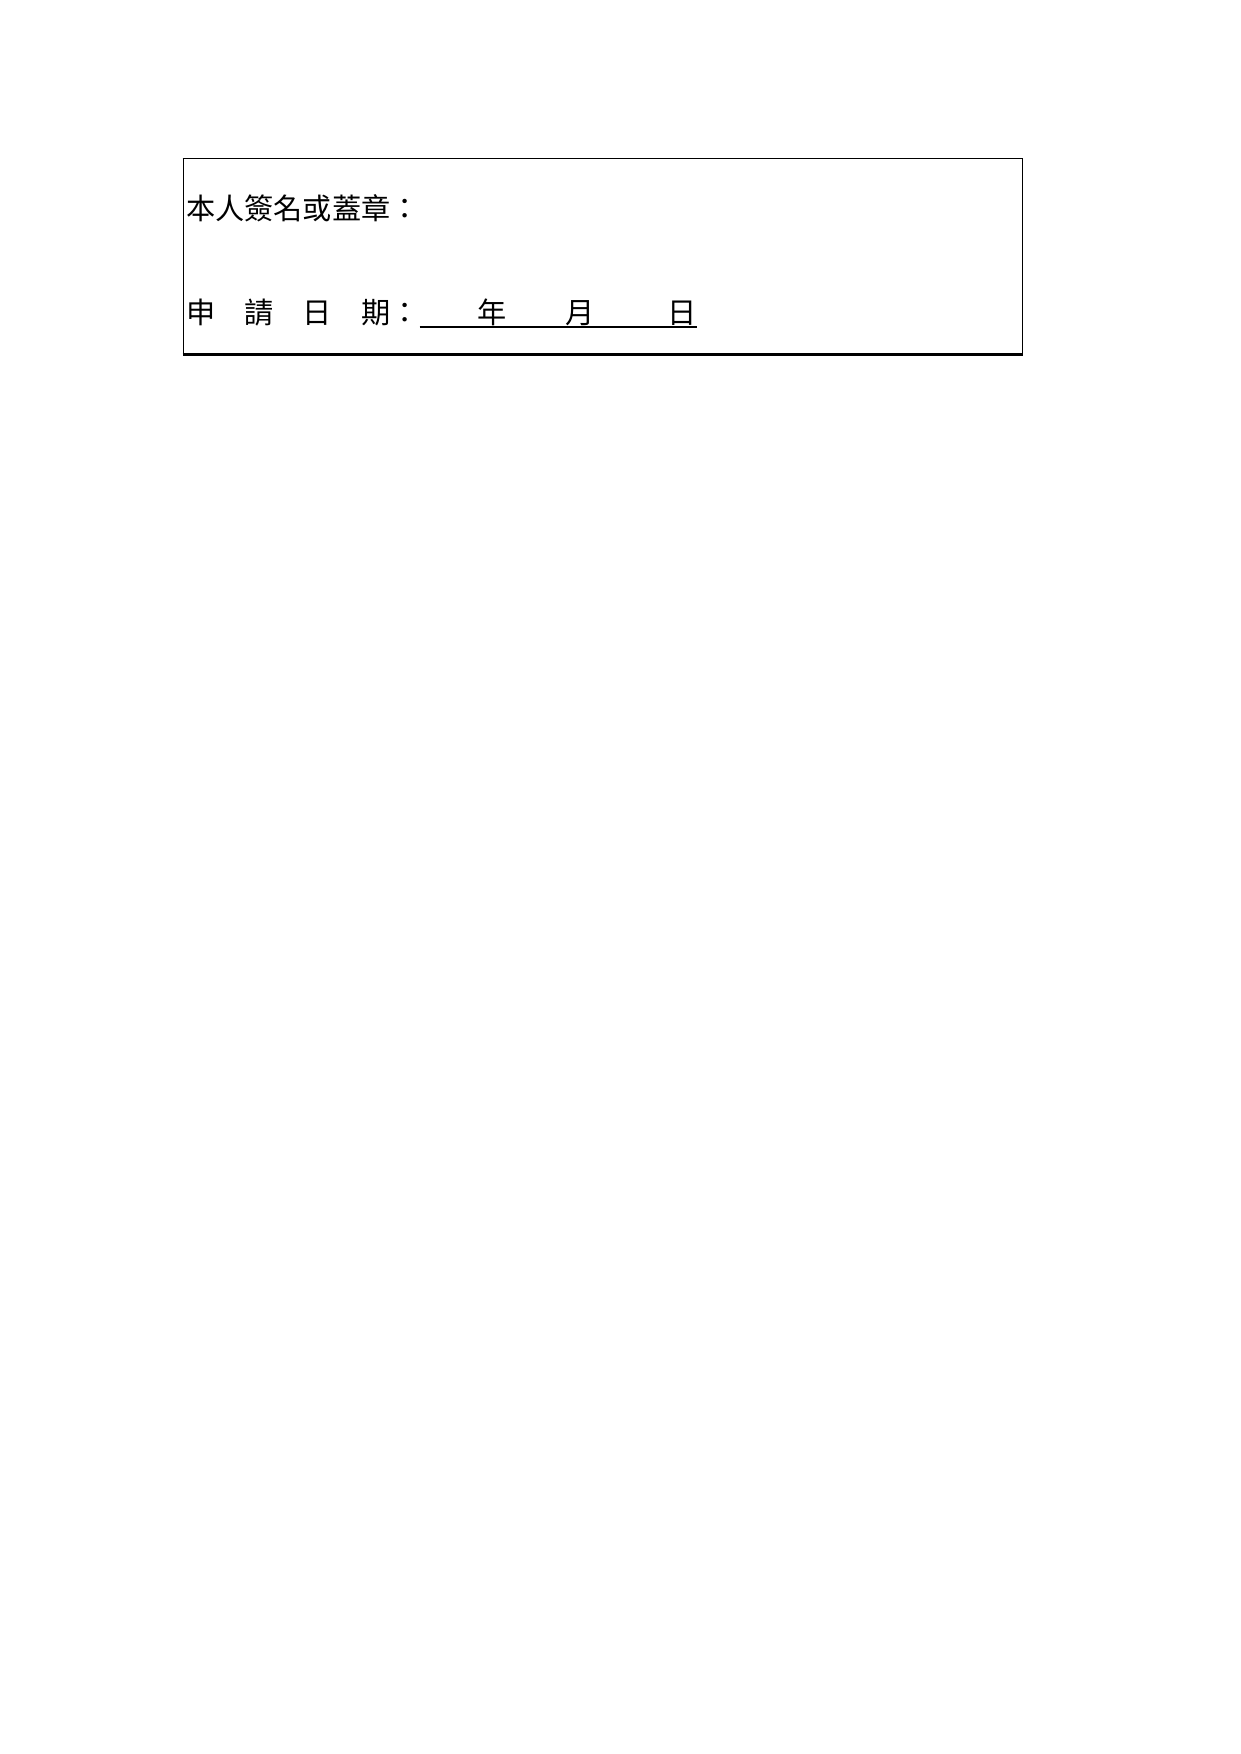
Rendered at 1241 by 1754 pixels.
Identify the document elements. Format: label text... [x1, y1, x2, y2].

table_cell 本人簽名或蓋章： 申 請 日 期： 年 月 日 [184, 159, 1022, 353]
